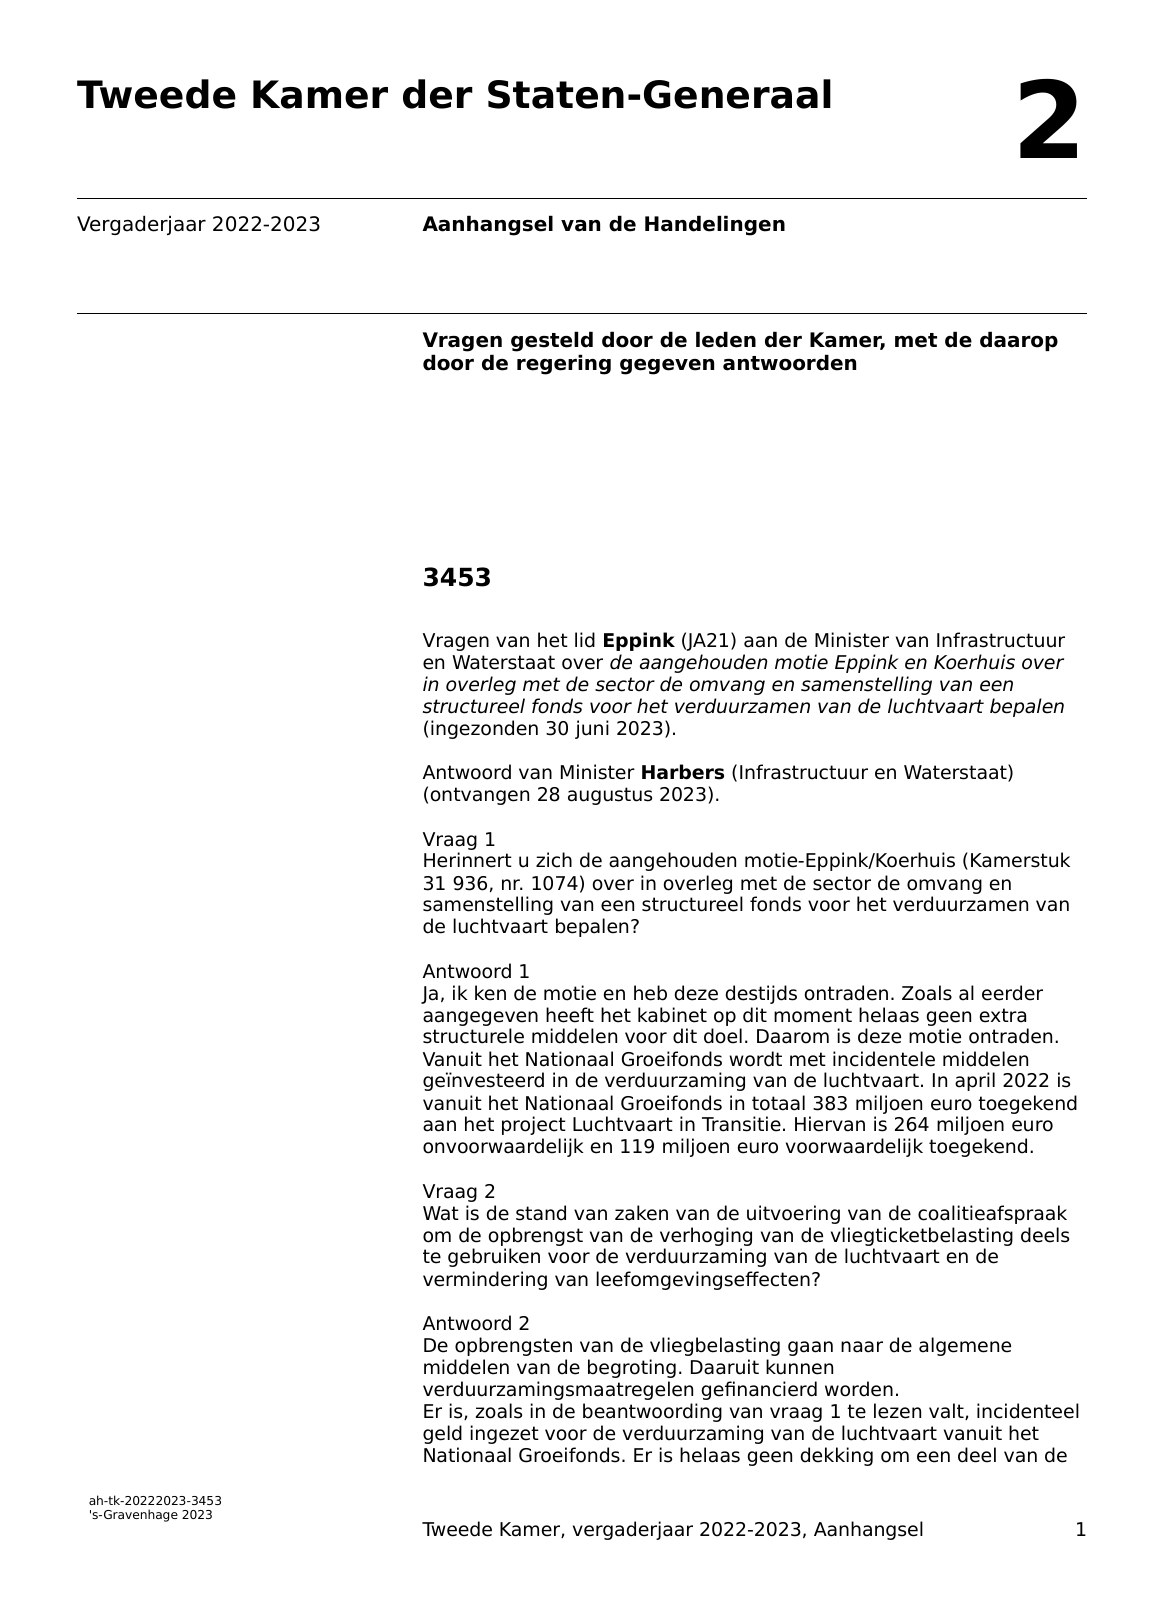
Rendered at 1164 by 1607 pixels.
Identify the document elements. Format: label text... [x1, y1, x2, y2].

text Ja, ik ken de motie en heb deze destijds ontraden. Zoals al eerder aangegeven heeft het kabinet op dit moment helaas geen extra structurele middelen voor dit doel. Daarom is deze motie ontraden. Vanuit het Nationaal Groeifonds wordt met incidentele middelen geïnvesteerd in de verduurzaming van de luchtvaart. In april 2022 is vanuit het Nationaal Groeifonds in totaal 383 miljoen euro toegekend aan het project Luchtvaart in Transitie. Hiervan is 264 miljoen euro onvoorwaardelijk en 119 miljoen euro voorwaardelijk toegekend. [422, 982, 1087, 1158]
text Antwoord 2 [422, 1313, 1087, 1334]
text Vragen van het lid Eppink (JA21) aan de Minister van Infrastructuur en Waterstaat over de aangehouden motie Eppink en Koerhuis over in overleg met de sector de omvang en samenstelling van een structureel fonds voor het verduurzamen van de luchtvaart bepalen (ingezonden 30 juni 2023). [422, 630, 1087, 740]
text De opbrengsten van de vliegbelasting gaan naar de algemene middelen van de begroting. Daaruit kunnen verduurzamingsmaatregelen gefinancierd worden. [422, 1334, 1087, 1401]
table_cell Vergaderjaar 2022-2023 [77, 199, 422, 313]
text ah-tk-20222023-3453 [88, 1494, 323, 1508]
text Er is, zoals in de beantwoording van vraag 1 te lezen valt, incidenteel geld ingezet voor de verduurzaming van de luchtvaart vanuit het Nationaal Groeifonds. Er is helaas geen dekking om een deel van de [422, 1401, 1087, 1466]
table_cell [77, 314, 422, 375]
text Vraag 2 [422, 1181, 1087, 1202]
text 3453 [422, 563, 1087, 592]
table_cell Aanhangsel van de Handelingen [422, 199, 1087, 313]
text 's-Gravenhage 2023 [88, 1508, 323, 1522]
table_header Tweede Kamer der Staten-Generaal [77, 59, 886, 198]
text Antwoord van Minister Harbers (Infrastructuur en Waterstaat) (ontvangen 28 augustus 2023). [422, 762, 1087, 806]
text Wat is de stand van zaken van de uitvoering van de coalitieafspraak om de opbrengst van de verhoging van de vliegticketbelasting deels te gebruiken voor de verduurzaming van de luchtvaart en de vermindering van leefomgevingseffecten? [422, 1202, 1087, 1290]
text Vraag 1 [422, 828, 1087, 850]
table_header 2 [886, 59, 1087, 198]
table_cell Vragen gesteld door de leden der Kamer, met de daarop door de regering gegeven antwoorden [422, 314, 1087, 375]
text Herinnert u zich de aangehouden motie-Eppink/Koerhuis (Kamerstuk 31 936, nr. 1074) over in overleg met de sector de omvang en samenstelling van een structureel fonds voor het verduurzamen van de luchtvaart bepalen? [422, 850, 1087, 938]
text Antwoord 1 [422, 961, 1087, 982]
